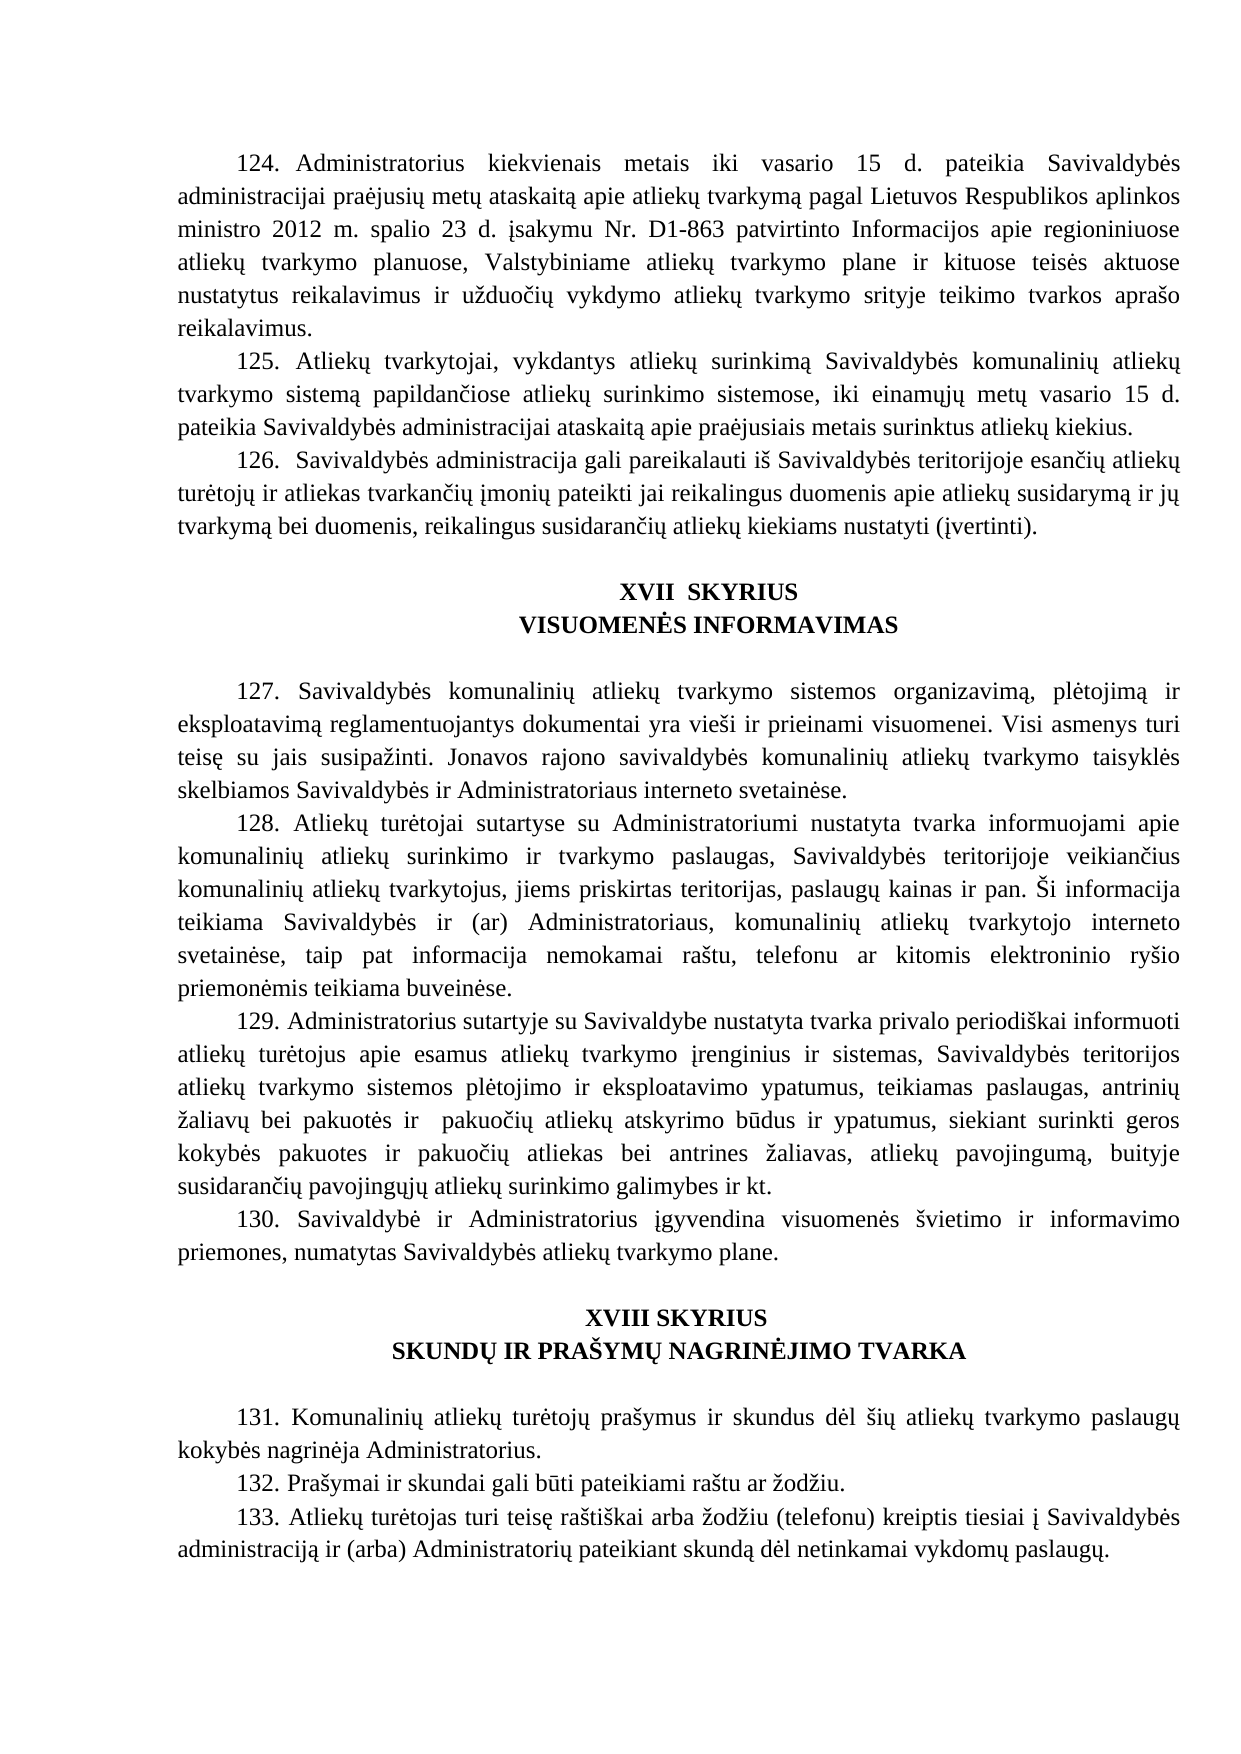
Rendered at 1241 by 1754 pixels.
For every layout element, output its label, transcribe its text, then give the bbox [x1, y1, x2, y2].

text SKUNDŲ IR PRAŠYMŲ NAGRINĖJIMO TVARKA [177, 1336, 1181, 1365]
text 124. Administratorius kiekvienais metais iki vasario 15 d. pateikia Savivaldybės administracijai praėjusių metų ataskaitą apie atliekų tvarkymą pagal Lietuvos Respublikos aplinkos ministro 2012 m. spalio 23 d. įsakymu Nr. D1-863 patvirtinto Informacijos apie regioniniuose atliekų tvarkymo planuose, Valstybiniame atliekų tvarkymo plane ir kituose teisės aktuose nustatytus reikalavimus ir užduočių vykdymo atliekų tvarkymo srityje teikimo tvarkos aprašo reikalavimus. [177, 148, 1181, 342]
text Visuomenės informavimas [236, 610, 1181, 639]
text XVIII SKYRIUS [177, 1303, 1181, 1332]
text 127. Savivaldybės komunalinių atliekų tvarkymo sistemos organizavimą, plėtojimą ir eksploatavimą reglamentuojantys dokumentai yra vieši ir prieinami visuomenei. Visi asmenys turi teisę su jais susipažinti. Jonavos rajono savivaldybės komunalinių atliekų tvarkymo taisyklės skelbiamos Savivaldybės ir Administratoriaus interneto svetainėse. [177, 676, 1181, 804]
text 126. Savivaldybės administracija gali pareikalauti iš Savivaldybės teritorijoje esančių atliekų turėtojų ir atliekas tvarkančių įmonių pateikti jai reikalingus duomenis apie atliekų susidarymą ir jų tvarkymą bei duomenis, reikalingus susidarančių atliekų kiekiams nustatyti (įvertinti). [177, 445, 1181, 540]
text 130. Savivaldybė ir Administratorius įgyvendina visuomenės švietimo ir informavimo priemones, numatytas Savivaldybės atliekų tvarkymo plane. [177, 1204, 1181, 1266]
text 129. Administratorius sutartyje su Savivaldybe nustatyta tvarka privalo periodiškai informuoti atliekų turėtojus apie esamus atliekų tvarkymo įrenginius ir sistemas, Savivaldybės teritorijos atliekų tvarkymo sistemos plėtojimo ir eksploatavimo ypatumus, teikiamas paslaugas, antrinių žaliavų bei pakuotės ir pakuočių atliekų atskyrimo būdus ir ypatumus, siekiant surinkti geros kokybės pakuotes ir pakuočių atliekas bei antrines žaliavas, atliekų pavojingumą, buityje susidarančių pavojingųjų atliekų surinkimo galimybes ir kt. [177, 1006, 1181, 1200]
text 131. Komunalinių atliekų turėtojų prašymus ir skundus dėl šių atliekų tvarkymo paslaugų kokybės nagrinėja Administratorius. [177, 1402, 1181, 1464]
text XVII SKYRIUS [236, 577, 1181, 606]
text 133. Atliekų turėtojas turi teisę raštiškai arba žodžiu (telefonu) kreiptis tiesiai į Savivaldybės administraciją ir (arba) Administratorių pateikiant skundą dėl netinkamai vykdomų paslaugų. [177, 1502, 1181, 1563]
text 125. Atliekų tvarkytojai, vykdantys atliekų surinkimą Savivaldybės komunalinių atliekų tvarkymo sistemą papildančiose atliekų surinkimo sistemose, iki einamųjų metų vasario 15 d. pateikia Savivaldybės administracijai ataskaitą apie praėjusiais metais surinktus atliekų kiekius. [177, 346, 1181, 441]
text 128. Atliekų turėtojai sutartyse su Administratoriumi nustatyta tvarka informuojami apie komunalinių atliekų surinkimo ir tvarkymo paslaugas, Savivaldybės teritorijoje veikiančius komunalinių atliekų tvarkytojus, jiems priskirtas teritorijas, paslaugų kainas ir pan. Ši informacija teikiama Savivaldybės ir (ar) Administratoriaus, komunalinių atliekų tvarkytojo interneto svetainėse, taip pat informacija nemokamai raštu, telefonu ar kitomis elektroninio ryšio priemonėmis teikiama buveinėse. [177, 808, 1181, 1002]
text 132. Prašymai ir skundai gali būti pateikiami raštu ar žodžiu. [177, 1468, 1181, 1497]
